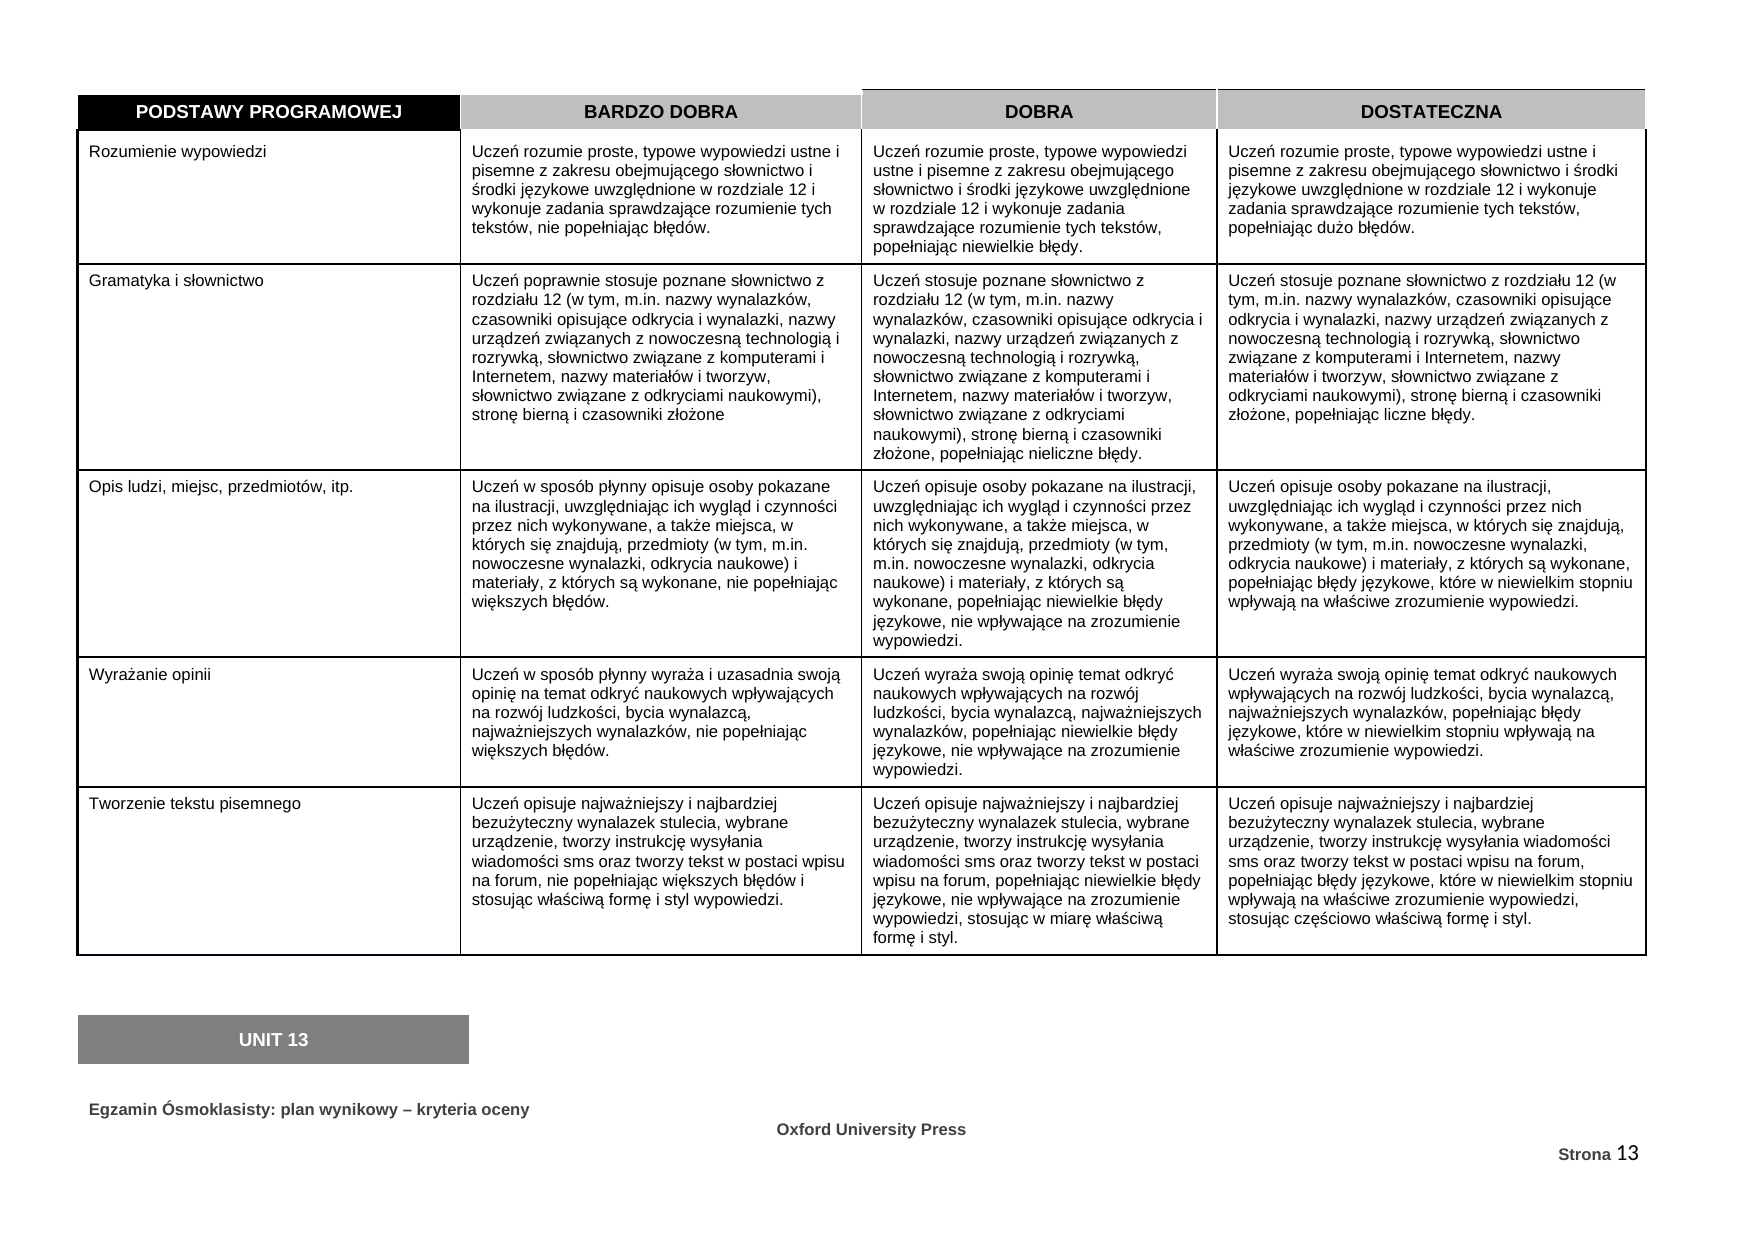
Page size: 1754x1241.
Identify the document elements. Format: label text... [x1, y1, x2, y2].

table_cell Uczeń opisuje najważniejszy i najbardziej bezużyteczny wynalazek stulecia, wybrane urządzenie, tworzy instrukcję wysyłania wiadomości sms oraz tworzy tekst w postaci wpisu na forum, popełniając niewielkie błędy językowe, nie wpływające na zrozumienie wypowiedzi, stosując w miarę właściwą formę i styl. [862, 788, 1216, 953]
table_cell Uczeń rozumie proste, typowe wypowiedzi ustne i pisemne z zakresu obejmującego słownictwo i środki językowe uwzględnione w rozdziale 12 i wykonuje zadania sprawdzające rozumienie tych tekstów, popełniając niewielkie błędy. [862, 135, 1216, 263]
table_header UNIT 13 [78, 1015, 469, 1064]
table_cell Gramatyka i słownictwo [79, 265, 460, 469]
table_cell Opis ludzi, miejsc, przedmiotów, itp. [79, 471, 460, 656]
table_cell Wyrażanie opinii [79, 658, 460, 786]
table_cell Uczeń opisuje osoby pokazane na ilustracji, uwzględniając ich wygląd i czynności przez nich wykonywane, a także miejsca, w których się znajdują, przedmioty (w tym, m.in. nowoczesne wynalazki, odkrycia naukowe) i materiały, z których są wykonane, popełniając niewielkie błędy językowe, nie wpływające na zrozumienie wypowiedzi. [862, 471, 1216, 656]
table_cell Uczeń opisuje najważniejszy i najbardziej bezużyteczny wynalazek stulecia, wybrane urządzenie, tworzy instrukcję wysyłania wiadomości sms oraz tworzy tekst w postaci wpisu na forum, nie popełniając większych błędów i stosując właściwą formę i styl wypowiedzi. [461, 788, 861, 953]
table_cell Tworzenie tekstu pisemnego [79, 788, 460, 953]
table_cell Uczeń opisuje najważniejszy i najbardziej bezużyteczny wynalazek stulecia, wybrane urządzenie, tworzy instrukcję wysyłania wiadomości sms oraz tworzy tekst w postaci wpisu na forum, popełniając błędy językowe, które w niewielkim stopniu wpływają na właściwe zrozumienie wypowiedzi, stosując częściowo właściwą formę i styl. [1218, 788, 1645, 953]
table_cell Uczeń wyraża swoją opinię temat odkryć naukowych wpływających na rozwój ludzkości, bycia wynalazcą, najważniejszych wynalazków, popełniając niewielkie błędy językowe, nie wpływające na zrozumienie wypowiedzi. [862, 658, 1216, 786]
table_cell Uczeń rozumie proste, typowe wypowiedzi ustne i pisemne z zakresu obejmującego słownictwo i środki językowe uwzględnione w rozdziale 12 i wykonuje zadania sprawdzające rozumienie tych tekstów, popełniając dużo błędów. [1218, 135, 1645, 263]
table_cell Uczeń stosuje poznane słownictwo z rozdziału 12 (w tym, m.in. nazwy wynalazków, czasowniki opisujące odkrycia i wynalazki, nazwy urządzeń związanych z nowoczesną technologią i rozrywką, słownictwo związane z komputerami i Internetem, nazwy materiałów i tworzyw, słownictwo związane z odkryciami naukowymi), stronę bierną i czasowniki złożone, popełniając liczne błędy. [1218, 265, 1645, 469]
table_cell Uczeń w sposób płynny opisuje osoby pokazane na ilustracji, uwzględniając ich wygląd i czynności przez nich wykonywane, a także miejsca, w których się znajdują, przedmioty (w tym, m.in. nowoczesne wynalazki, odkrycia naukowe) i materiały, z których są wykonane, nie popełniając większych błędów. [461, 471, 861, 656]
table_cell Uczeń w sposób płynny wyraża i uzasadnia swoją opinię na temat odkryć naukowych wpływających na rozwój ludzkości, bycia wynalazcą, najważniejszych wynalazków, nie popełniając większych błędów. [461, 658, 861, 786]
table_cell DOSTATECZNA [1218, 90, 1645, 129]
table_cell Uczeń rozumie proste, typowe wypowiedzi ustne i pisemne z zakresu obejmującego słownictwo i środki językowe uwzględnione w rozdziale 12 i wykonuje zadania sprawdzające rozumienie tych tekstów, nie popełniając błędów. [461, 135, 861, 263]
table_cell Uczeń wyraża swoją opinię temat odkryć naukowych wpływających na rozwój ludzkości, bycia wynalazcą, najważniejszych wynalazków, popełniając błędy językowe, które w niewielkim stopniu wpływają na właściwe zrozumienie wypowiedzi. [1218, 658, 1645, 786]
table_cell Rozumienie wypowiedzi [79, 131, 460, 263]
table_cell Uczeń poprawnie stosuje poznane słownictwo z rozdziału 12 (w tym, m.in. nazwy wynalazków, czasowniki opisujące odkrycia i wynalazki, nazwy urządzeń związanych z nowoczesną technologią i rozrywką, słownictwo związane z komputerami i Internetem, nazwy materiałów i tworzyw, słownictwo związane z odkryciami naukowymi), stronę bierną i czasowniki złożone [461, 265, 861, 469]
table_cell DOBRA [862, 90, 1216, 129]
table_cell BARDZO DOBRA [461, 95, 861, 129]
table_cell Uczeń opisuje osoby pokazane na ilustracji, uwzględniając ich wygląd i czynności przez nich wykonywane, a także miejsca, w których się znajdują, przedmioty (w tym, m.in. nowoczesne wynalazki, odkrycia naukowe) i materiały, z których są wykonane, popełniając błędy językowe, które w niewielkim stopniu wpływają na właściwe zrozumienie wypowiedzi. [1218, 471, 1645, 656]
table_cell Uczeń stosuje poznane słownictwo z rozdziału 12 (w tym, m.in. nazwy wynalazków, czasowniki opisujące odkrycia i wynalazki, nazwy urządzeń związanych z nowoczesną technologią i rozrywką, słownictwo związane z komputerami i Internetem, nazwy materiałów i tworzyw, słownictwo związane z odkryciami naukowymi), stronę bierną i czasowniki złożone, popełniając nieliczne błędy. [862, 265, 1216, 469]
table_cell PODSTAWY PROGRAMOWEJ [78, 95, 460, 129]
